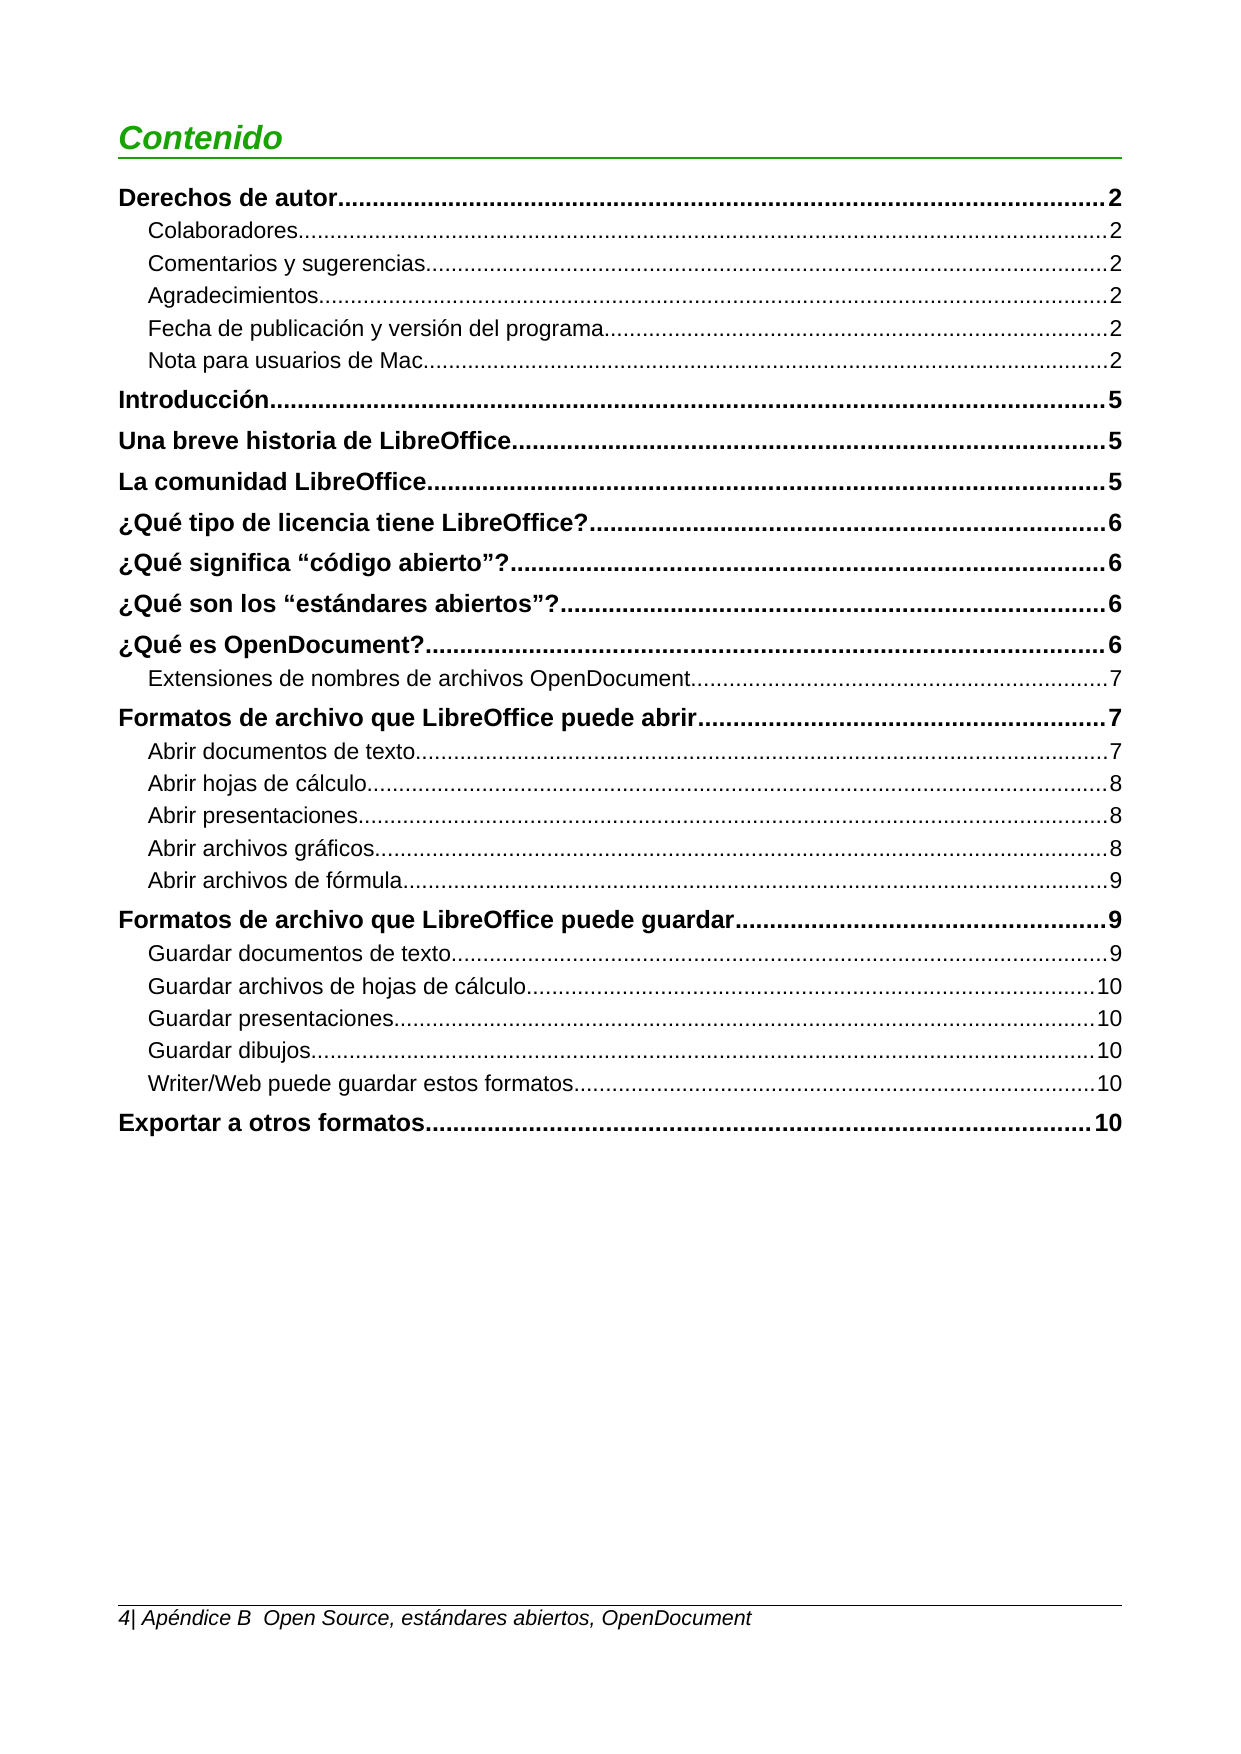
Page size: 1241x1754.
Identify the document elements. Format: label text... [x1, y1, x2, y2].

text Guardar archivos de hojas de cálculo 10 [148, 973, 1122, 999]
text Guardar documentos de texto 9 [148, 940, 1122, 967]
text Abrir presentaciones 8 [148, 802, 1122, 829]
text Formatos de archivo que LibreOffice puede guardar 9 [118, 906, 1122, 934]
text Exportar a otros formatos 10 [118, 1108, 1122, 1137]
text ¿Qué tipo de licencia tiene LibreOffice? 6 [118, 507, 1122, 536]
text Extensiones de nombres de archivos OpenDocument 7 [148, 664, 1122, 691]
text Derechos de autor 2 [118, 183, 1122, 211]
text La comunidad LibreOffice 5 [118, 467, 1122, 496]
text ¿Qué son los “estándares abiertos”? 6 [118, 589, 1122, 618]
text Introducción 5 [118, 385, 1122, 414]
text Fecha de publicación y versión del programa 2 [148, 314, 1122, 341]
text Una breve historia de LibreOffice 5 [118, 426, 1122, 455]
text Formatos de archivo que LibreOffice puede abrir 7 [118, 703, 1122, 732]
text ¿Qué es OpenDocument? 6 [118, 630, 1122, 658]
subtitle Contenido [118, 118, 1122, 157]
text Writer/Web puede guardar estos formatos 10 [148, 1070, 1122, 1096]
text Guardar dibujos 10 [148, 1037, 1122, 1064]
text Colaboradores 2 [148, 217, 1122, 244]
text Abrir documentos de texto 7 [148, 738, 1122, 764]
text Abrir archivos gráficos 8 [148, 835, 1122, 861]
text Abrir archivos de fórmula 9 [148, 867, 1122, 893]
text Nota para usuarios de Mac 2 [148, 347, 1122, 373]
text Comentarios y sugerencias 2 [148, 250, 1122, 276]
text Abrir hojas de cálculo 8 [148, 770, 1122, 796]
text ¿Qué significa “código abierto”? 6 [118, 548, 1122, 577]
text Guardar presentaciones 10 [148, 1005, 1122, 1031]
text Agradecimientos 2 [148, 282, 1122, 308]
